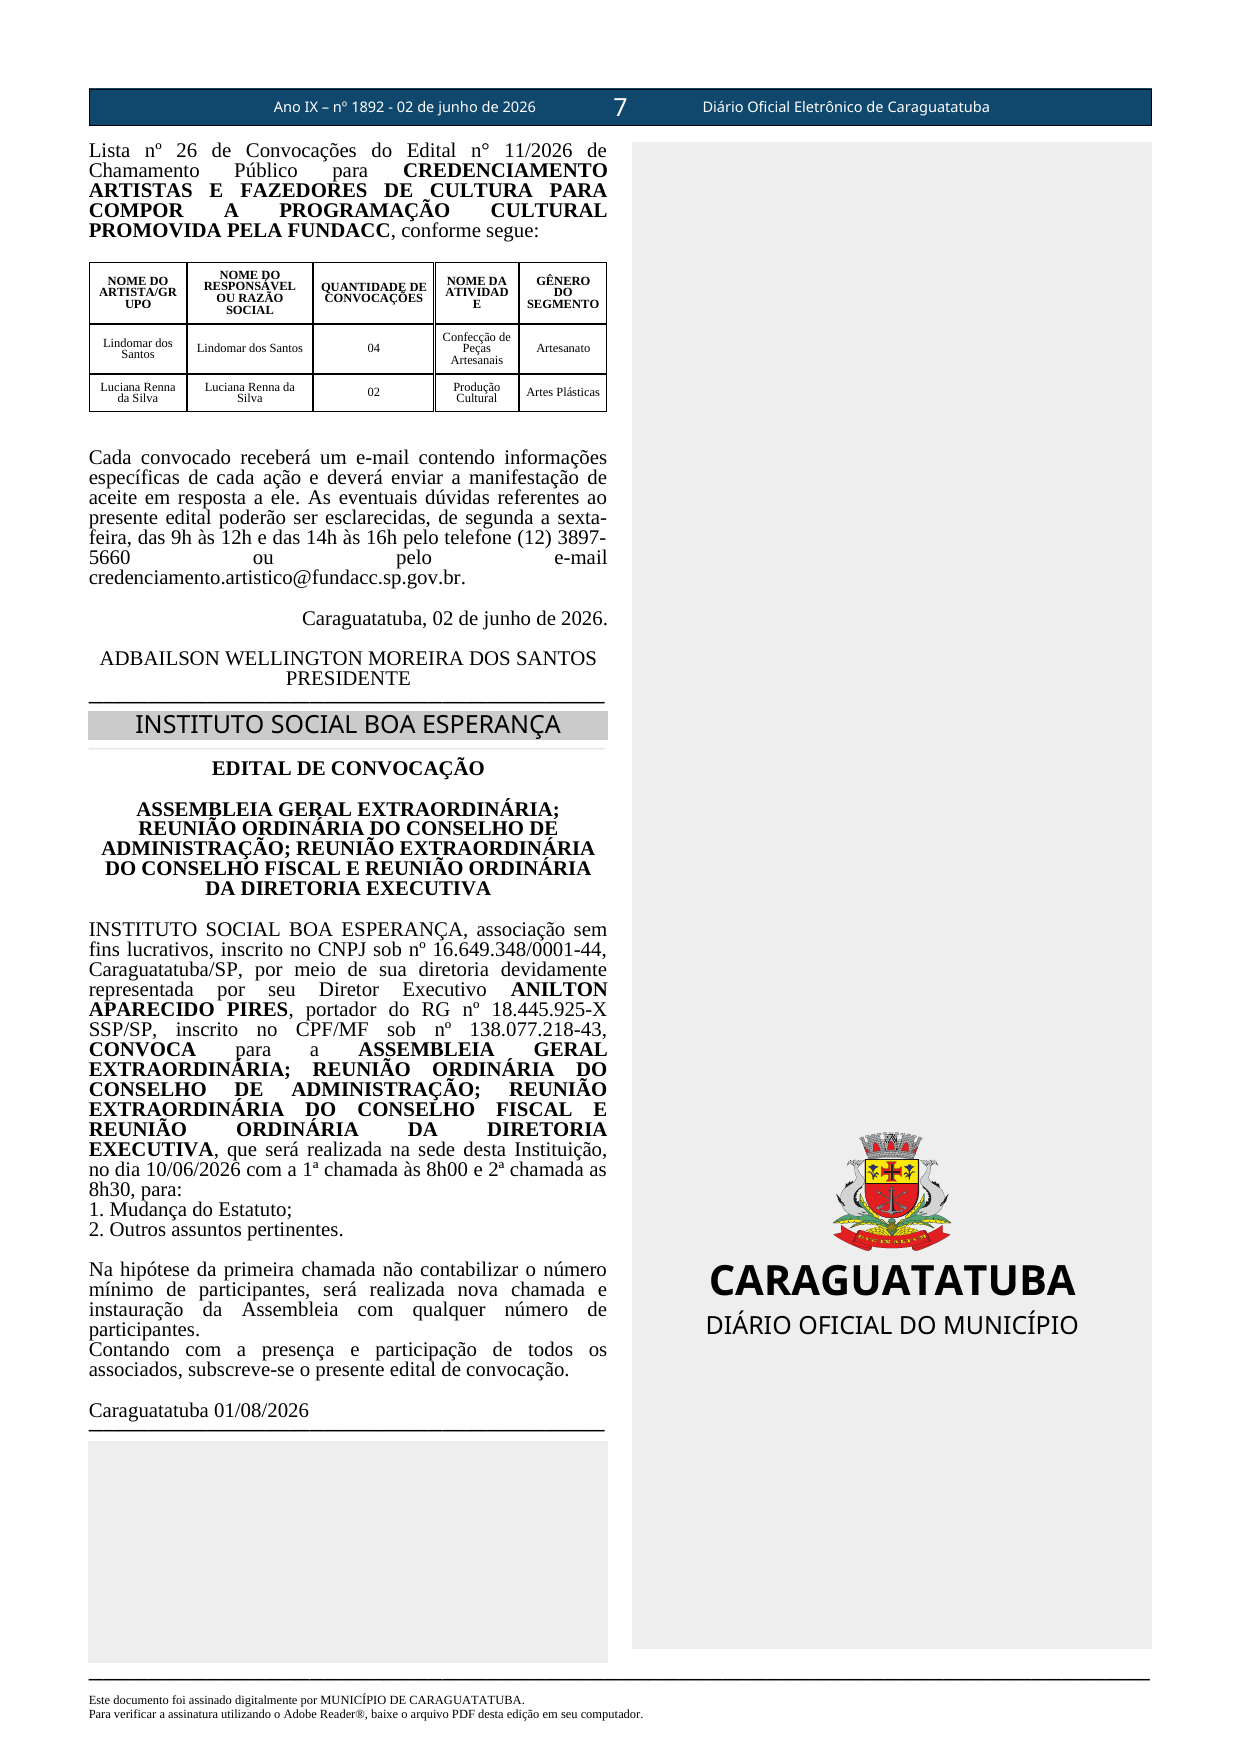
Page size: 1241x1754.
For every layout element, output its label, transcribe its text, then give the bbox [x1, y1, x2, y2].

text INSTITUTO SOCIAL BOA ESPERANÇA [88, 711, 608, 740]
text CARAGUATATUBA [632, 1251, 1152, 1308]
table_cell Lindomar dos Santos [188, 325, 312, 373]
table_cell 02 [314, 375, 433, 411]
table_header NOME DO RESPONSÁVEL OU RAZÃO SOCIAL [188, 263, 312, 323]
text Na hipótese da primeira chamada não contabilizar o número mínimo de participantes, será realizada nova chamada e instauração da Assembleia com qualquer número de participantes. [88, 1261, 608, 1341]
table_header NOME DO ARTISTA/GRUPO [90, 263, 186, 323]
table_cell Confecção de Peças Artesanais [436, 325, 518, 373]
text Lista nº 26 de Convocações do Edital n° 11/2026 de Chamamento Público para CREDENCIAMENTO ARTISTAS E FAZEDORES DE CULTURA PARA COMPOR A PROGRAMAÇÃO CULTURAL PROMOVIDA PELA FUNDACC, conforme segue: [88, 142, 608, 242]
table_cell Artesanato [520, 325, 606, 373]
text PRESIDENTE [88, 670, 608, 689]
table_cell Artes Plásticas [520, 375, 606, 411]
table_header QUANTIDADE DE CONVOCAÇÕES [314, 263, 433, 323]
table_cell Luciana Renna da Silva [188, 375, 312, 411]
text Caraguatatuba 01/08/2026 [88, 1401, 608, 1421]
table_cell Produção Cultural [436, 375, 518, 411]
text ─────────────────────────────────── [88, 740, 608, 759]
text Cada convocado receberá um e-mail contendo informações específicas de cada ação e deverá enviar a manifestação de aceite em resposta a ele. As eventuais dúvidas referentes ao presente edital poderão ser esclarecidas, de segunda a sexta-feira, das 9h às 12h e das 14h às 16h pelo telefone (12) 3897-5660 ou pelo e-mail credenciamento.artistico@fundacc.sp.gov.br. [88, 449, 608, 589]
text 2. Outros assuntos pertinentes. [88, 1220, 608, 1240]
text ASSEMBLEIA GERAL EXTRAORDINÁRIA; REUNIÃO ORDINÁRIA DO CONSELHO DE ADMINISTRAÇÃO; REUNIÃO EXTRAORDINÁRIA DO CONSELHO FISCAL E REUNIÃO ORDINÁRIA DA DIRETORIA EXECUTIVA [88, 800, 608, 900]
table_header NOME DA ATIVIDADE [436, 263, 518, 323]
table_header GÊNERO DO SEGMENTO [520, 263, 606, 323]
text Caraguatatuba, 02 de junho de 2026. [88, 609, 608, 629]
text ADBAILSON WELLINGTON MOREIRA DOS SANTOS [88, 650, 608, 670]
table_cell 04 [314, 325, 433, 373]
text ─────────────────────────────────── [88, 689, 608, 711]
text EDITAL DE CONVOCAÇÃO [88, 759, 608, 779]
text ─────────────────────────────────── [88, 1421, 608, 1441]
text 1. Mudança do Estatuto; [88, 1201, 608, 1220]
text DIÁRIO OFICIAL DO MUNICÍPIO [632, 1308, 1152, 1342]
text Contando com a presença e participação de todos os associados, subscreve-se o presente edital de convocação. [88, 1341, 608, 1381]
table_cell Lindomar dos Santos [90, 325, 186, 373]
table_cell Luciana Renna da Silva [90, 375, 186, 411]
text INSTITUTO SOCIAL BOA ESPERANÇA, associação sem fins lucrativos, inscrito no CNPJ sob nº 16.649.348/0001-44, Caraguatatuba/SP, por meio de sua diretoria devidamente representada por seu Diretor Executivo ANILTON APARECIDO PIRES, portador do RG nº 18.445.925-X SSP/SP, inscrito no CPF/MF sob nº 138.077.218-43, CONVOCA para a ASSEMBLEIA GERAL EXTRAORDINÁRIA; REUNIÃO ORDINÁRIA DO CONSELHO DE ADMINISTRAÇÃO; REUNIÃO EXTRAORDINÁRIA DO CONSELHO FISCAL E REUNIÃO ORDINÁRIA DA DIRETORIA EXECUTIVA, que será realizada na sede desta Instituição, no dia 10/06/2026 com a 1ª chamada às 8h00 e 2ª chamada as 8h30, para: [88, 921, 608, 1201]
